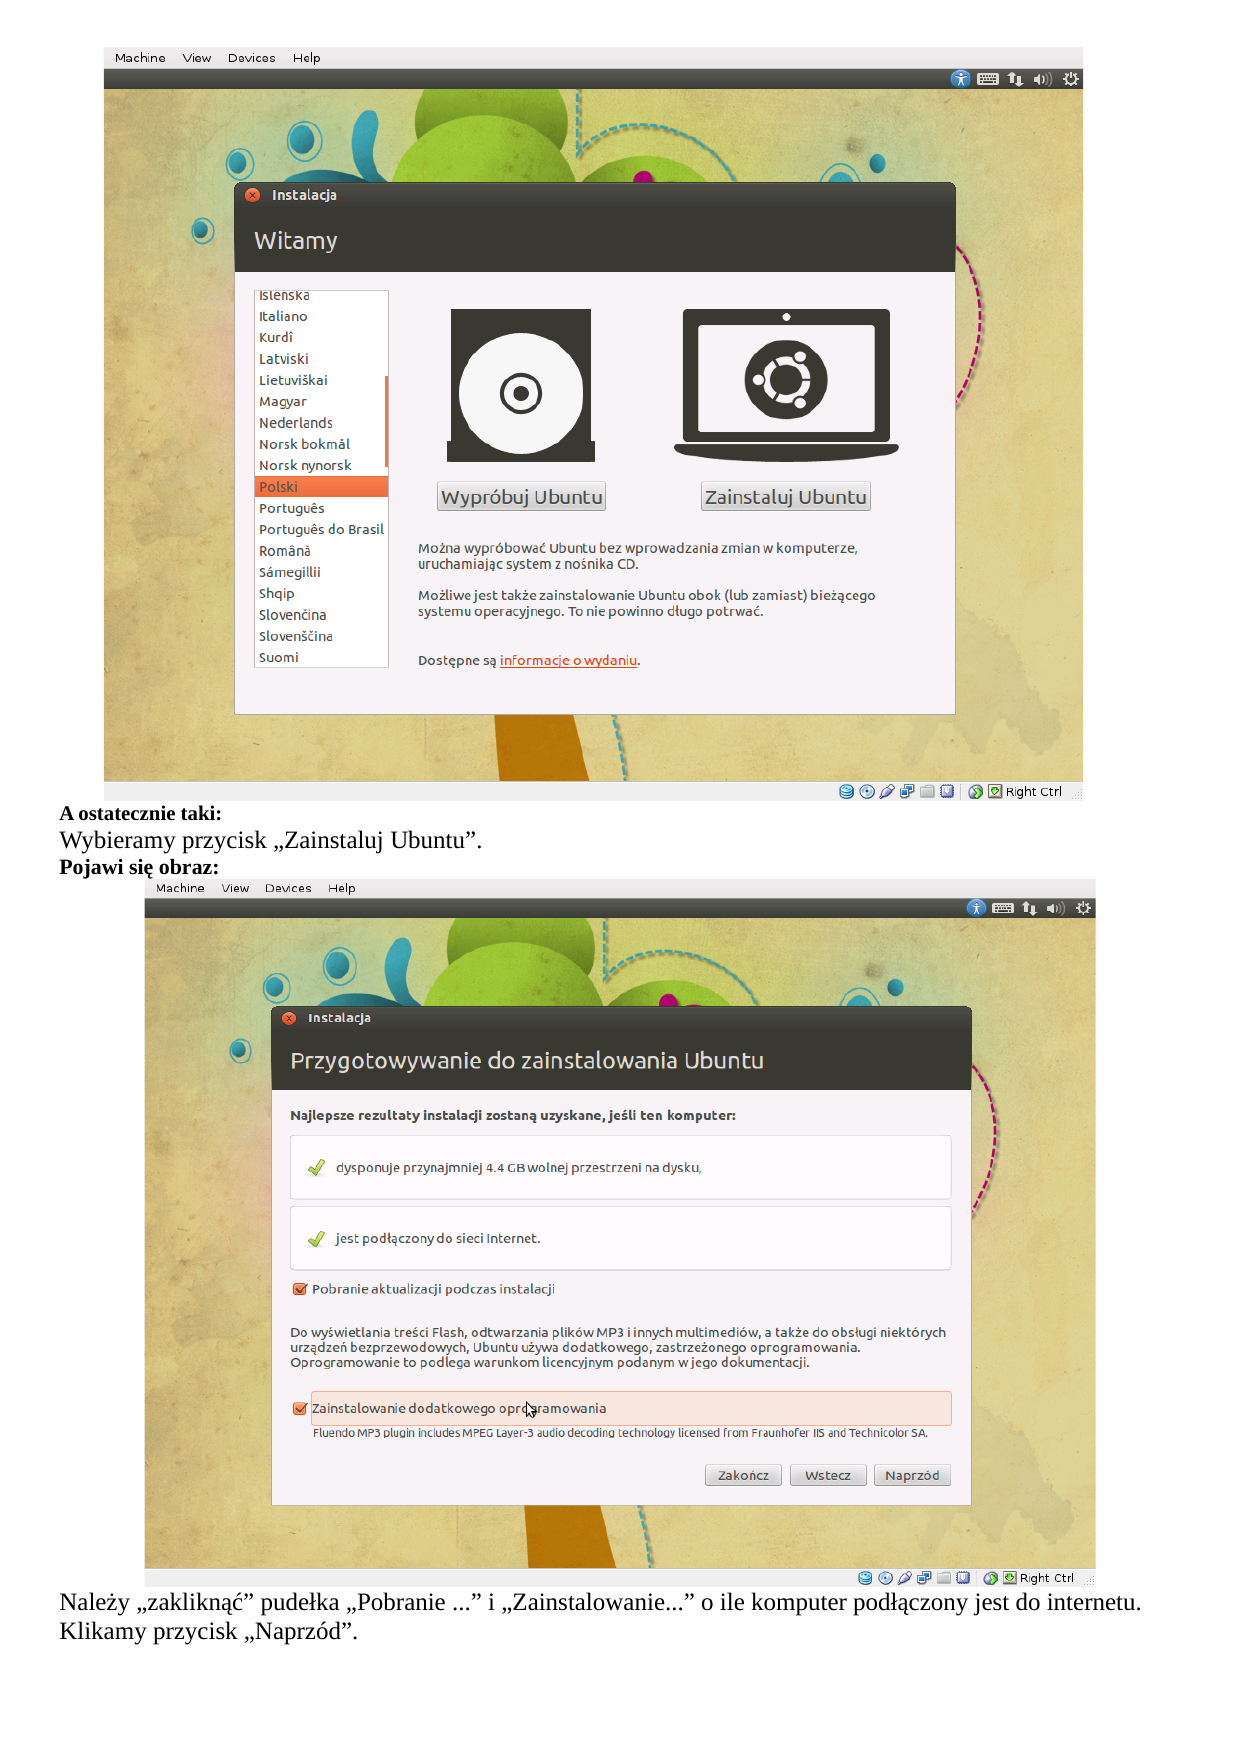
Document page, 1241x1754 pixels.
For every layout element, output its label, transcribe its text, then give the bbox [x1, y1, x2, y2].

text Wybieramy przycisk „Zainstaluj Ubuntu”. [59, 825, 1181, 854]
picture [144, 879, 1096, 1587]
picture [103, 47, 1084, 801]
text Pojawi się obraz: [59, 854, 1181, 879]
text A ostatecznie taki: [59, 59, 1181, 825]
text Należy „zakliknąć” pudełka „Pobranie ...” i „Zainstalowanie...” o ile komputer podłączony jest do internetu. Klikamy przycisk „Naprzód”. [59, 879, 1181, 1644]
